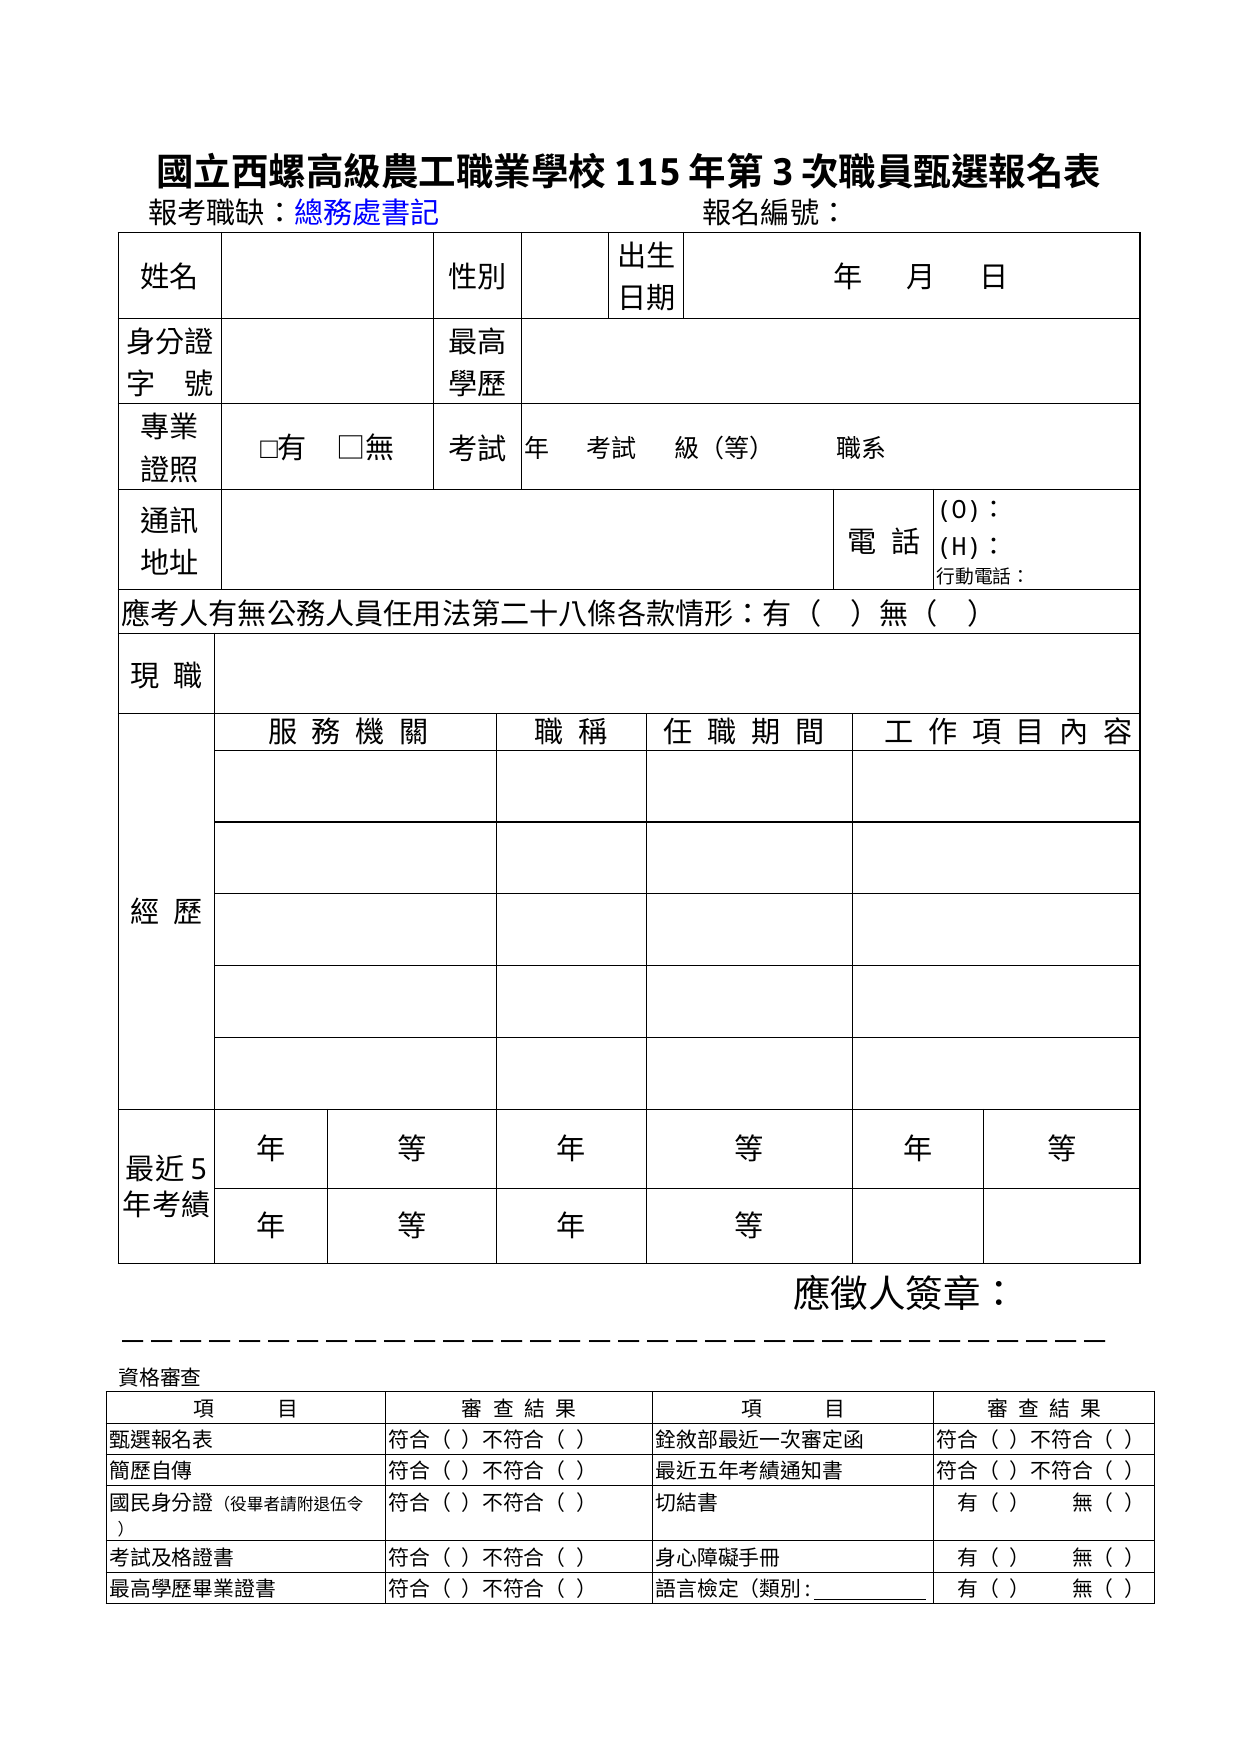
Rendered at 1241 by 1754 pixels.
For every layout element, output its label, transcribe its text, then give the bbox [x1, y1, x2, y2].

table_cell [522, 319, 1139, 403]
table_cell 最高學歷畢業證書 [107, 1573, 385, 1603]
table_header [222, 233, 433, 317]
table_cell 簡歷自傳 [107, 1455, 385, 1485]
table_cell 年 [497, 1110, 646, 1188]
table_cell 等 [647, 1110, 852, 1188]
table_cell [853, 966, 1139, 1037]
table_cell 最近5年考績 [119, 1110, 214, 1263]
table_cell 符合（ ）不符合（ ） [386, 1486, 652, 1540]
table_cell [215, 1038, 496, 1109]
table_cell 年 [215, 1189, 327, 1263]
table_cell 有（ ） 無（ ） [934, 1541, 1154, 1572]
table_cell [215, 966, 496, 1037]
table_cell 切結書 [653, 1486, 933, 1540]
table_cell [647, 751, 852, 821]
table_cell 銓敘部最近一次審定函 [653, 1424, 933, 1454]
table_cell 工 作 項 目 內 容 [853, 714, 1139, 749]
text 報考職缺：總務處書記 報名編號： [118, 189, 1122, 232]
table_cell 服 務 機 關 [215, 714, 496, 749]
table_cell 電 話 [834, 490, 933, 589]
table_cell 符合（ ）不符合（ ） [934, 1455, 1154, 1485]
table_cell [222, 490, 833, 589]
table_cell 有（ ） 無（ ） [934, 1486, 1154, 1540]
table_cell [497, 966, 646, 1037]
table_cell 任 職 期 間 [647, 714, 852, 749]
table_cell [215, 751, 496, 821]
table_cell [853, 1038, 1139, 1109]
table_cell 符合（ ）不符合（ ） [386, 1541, 652, 1572]
table_cell 年 [215, 1110, 327, 1188]
table_header 年 月 日 [684, 233, 1139, 317]
text 國立西螺高級農工職業學校115年第3次職員甄選報名表 [135, 127, 1122, 189]
table_cell □有 □無 [222, 404, 433, 489]
table_cell [853, 894, 1139, 965]
table_cell [647, 966, 852, 1037]
table_header 項 目 [107, 1392, 385, 1422]
table_header 審 查 結 果 [386, 1392, 652, 1422]
table_cell [647, 823, 852, 893]
table_cell 專業 證照 [119, 404, 221, 489]
table_cell 年 考試 級（等） 職系 [522, 404, 1139, 489]
text 應徵人簽章： [118, 1264, 1122, 1319]
table_header 性別 [434, 233, 521, 317]
table_cell 身分證字 號 [119, 319, 221, 403]
table_cell [497, 1038, 646, 1109]
table_cell 等 [328, 1189, 496, 1263]
table_cell [497, 823, 646, 893]
table_cell 最近五年考績通知書 [653, 1455, 933, 1485]
table_cell 等 [984, 1110, 1139, 1188]
table_header 姓名 [119, 233, 221, 317]
table_cell 考試及格證書 [107, 1541, 385, 1572]
table_cell [647, 1038, 852, 1109]
table_cell 符合（ ）不符合（ ） [386, 1573, 652, 1603]
table_cell 年 [497, 1189, 646, 1263]
table_cell 符合（ ）不符合（ ） [386, 1424, 652, 1454]
table_cell 符合（ ）不符合（ ） [386, 1455, 652, 1485]
table_cell 甄選報名表 [107, 1424, 385, 1454]
table_header 審 查 結 果 [934, 1392, 1154, 1422]
table_cell 身心障礙手冊 [653, 1541, 933, 1572]
table_cell [215, 823, 496, 893]
table_cell 國民身分證（役畢者請附退伍令 ） [107, 1486, 385, 1540]
table_header 出生 日期 [609, 233, 683, 317]
table_cell 有（ ） 無（ ） [934, 1573, 1154, 1603]
table_cell 等 [328, 1110, 496, 1188]
table_cell 應考人有無公務人員任用法第二十八條各款情形：有（ ）無（ ） [119, 590, 1139, 633]
table_cell 經 歷 [119, 714, 214, 1109]
table_cell 考試 [434, 404, 521, 489]
table_cell [853, 1189, 983, 1263]
table_cell 符合（ ）不符合（ ） [934, 1424, 1154, 1454]
table_cell 語言檢定（類別: [653, 1573, 933, 1603]
table_cell [853, 823, 1139, 893]
table_cell 現 職 [119, 634, 214, 713]
table_cell [497, 894, 646, 965]
table_cell [497, 751, 646, 821]
table_cell [647, 894, 852, 965]
table_cell 職 稱 [497, 714, 646, 749]
table_cell [222, 319, 433, 403]
table_cell 等 [647, 1189, 852, 1263]
text －－－－－－－－－－－－－－－－－－－－－－－－－－－－－－－－－－ [118, 1319, 1122, 1361]
table_header [522, 233, 608, 317]
table_cell (O)： (H)： 行動電話： [934, 490, 1139, 589]
table_cell 通訊 地址 [119, 490, 221, 589]
text 資格審查 [118, 1361, 1122, 1391]
table_cell [984, 1189, 1139, 1263]
table_cell 年 [853, 1110, 983, 1188]
table_cell 最高 學歷 [434, 319, 521, 403]
table_cell [215, 634, 1139, 713]
table_cell [853, 751, 1139, 821]
table_cell [215, 894, 496, 965]
table_header 項 目 [653, 1392, 933, 1422]
